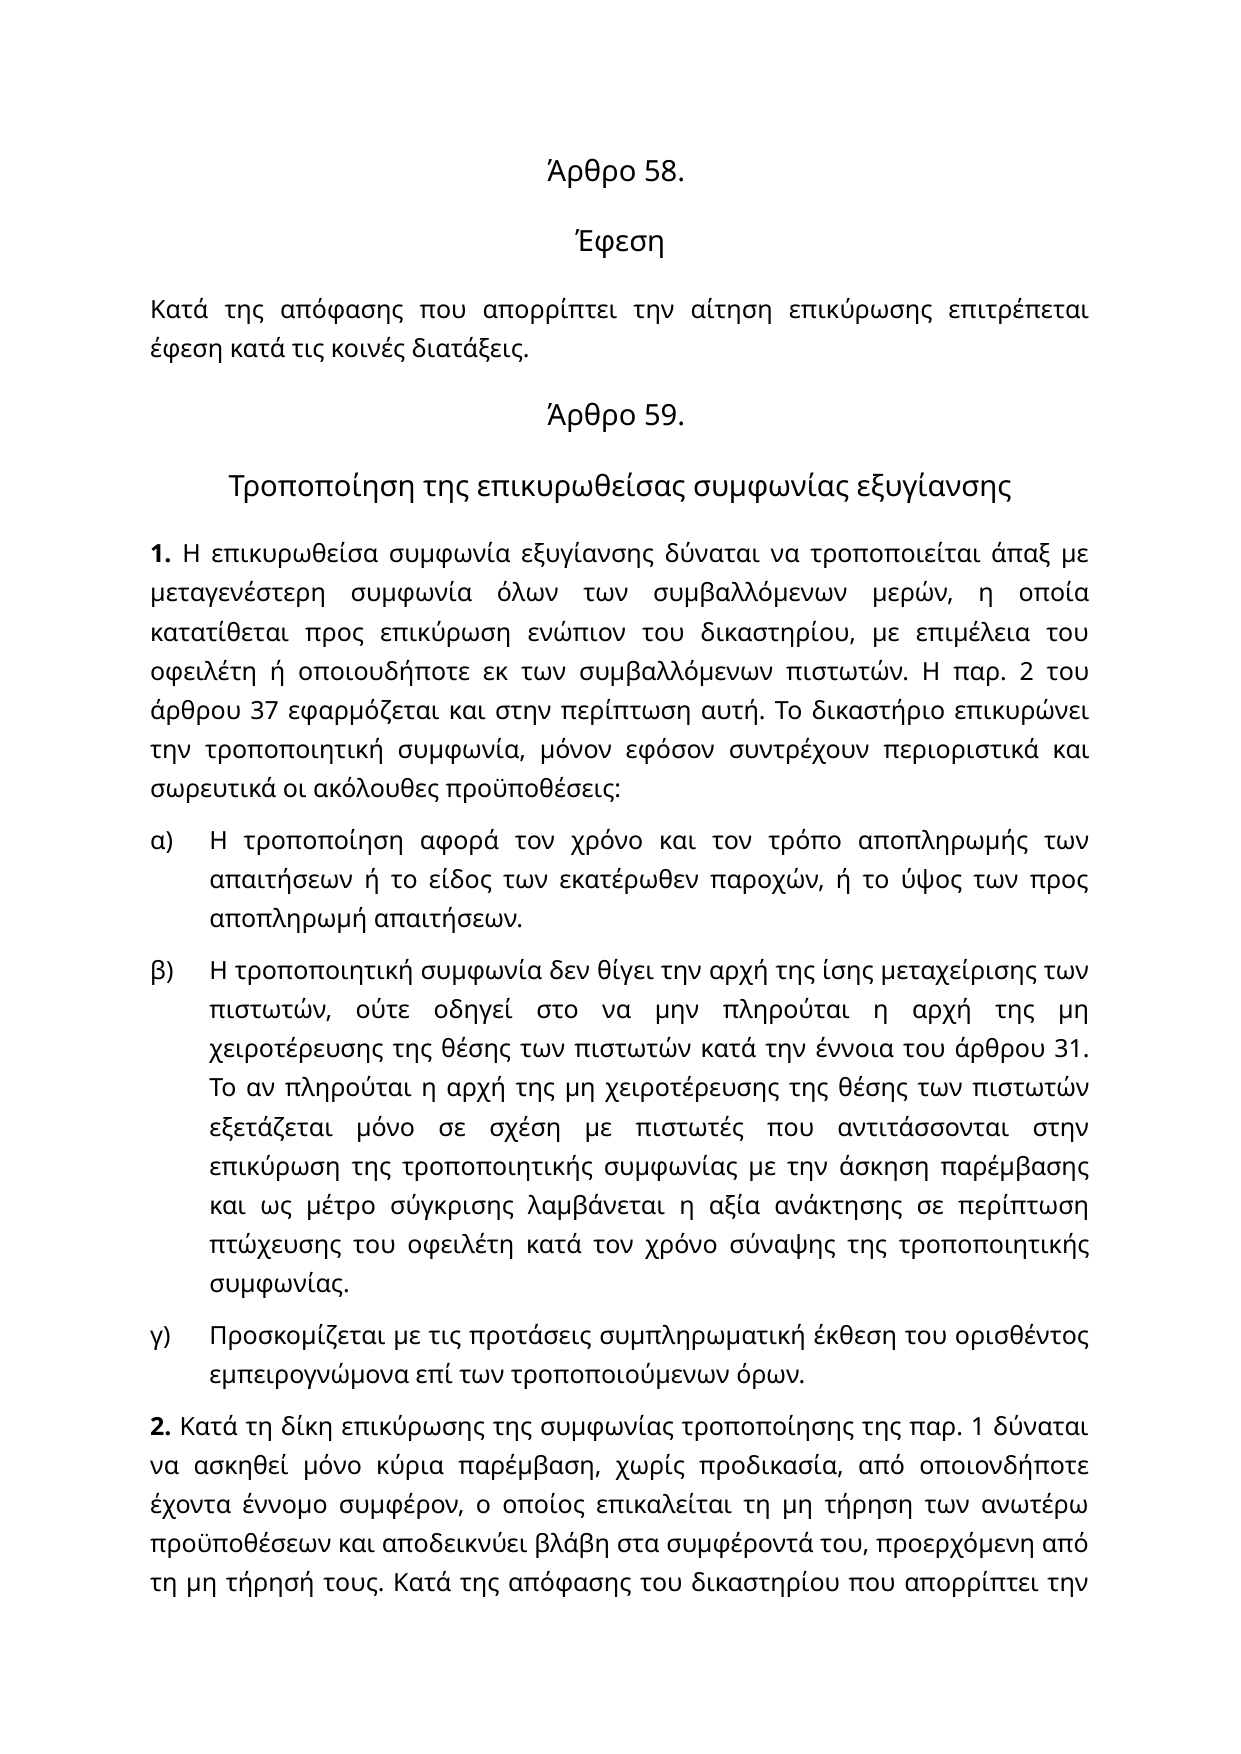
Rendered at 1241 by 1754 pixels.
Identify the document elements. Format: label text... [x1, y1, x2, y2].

list γ) Προσκομίζεται με τις προτάσεις συμπληρωματική έκθεση του ορισθέντος εμπειρογνώμονα επί των τροποποιούμενων όρων. [150, 1317, 1090, 1391]
subtitle Έφεση [150, 221, 1090, 260]
subtitle Άρθρο 59. [150, 394, 1090, 434]
list β) Η τροποποιητική συμφωνία δεν θίγει την αρχή της ίσης μεταχείρισης των πιστωτών, ούτε οδηγεί στο να μην πληρούται η αρχή της μη χειροτέρευσης της θέσης των πιστωτών κατά την έννοια του άρθρου 31. Το αν πληρούται η αρχή της μη χειροτέρευσης της θέσης των πιστωτών εξετάζεται μόνο σε σχέση με πιστωτές που αντιτάσσονται στην επικύρωση της τροποποιητικής συμφωνίας με την άσκηση παρέμβασης και ως μέτρο σύγκρισης λαμβάνεται η αξία ανάκτησης σε περίπτωση πτώχευσης του οφειλέτη κατά τον χρόνο σύναψης της τροποποιητικής συμφωνίας. [150, 952, 1090, 1300]
text Κατά της απόφασης που απορρίπτει την αίτηση επικύρωσης επιτρέπεται έφεση κατά τις κοινές διατάξεις. [150, 291, 1090, 364]
text 1. Η επικυρωθείσα συμφωνία εξυγίανσης δύναται να τροποποιείται άπαξ με μεταγενέστερη συμφωνία όλων των συμβαλλόμενων μερών, η οποία κατατίθεται προς επικύρωση ενώπιον του δικαστηρίου, με επιμέλεια του οφειλέτη ή οποιουδήποτε εκ των συμβαλλόμενων πιστωτών. Η παρ. 2 του άρθρου 37 εφαρμόζεται και στην περίπτωση αυτή. Το δικαστήριο επικυρώνει την τροποποιητική συμφωνία, μόνον εφόσον συντρέχουν περιοριστικά και σωρευτικά οι ακόλουθες προϋποθέσεις: [150, 536, 1090, 805]
subtitle Άρθρο 58. [150, 150, 1090, 190]
text 2. Κατά τη δίκη επικύρωσης της συμφωνίας τροποποίησης της παρ. 1 δύναται να ασκηθεί μόνο κύρια παρέμβαση, χωρίς προδικασία, από οποιονδήποτε έχοντα έννομο συμφέρον, ο οποίος επικαλείται τη μη τήρηση των ανωτέρω προϋποθέσεων και αποδεικνύει βλάβη στα συμφέροντά του, προερχόμενη από τη μη τήρησή τους. Κατά της απόφασης του δικαστηρίου που απορρίπτει την [150, 1408, 1090, 1599]
subtitle Τροποποίηση της επικυρωθείσας συμφωνίας εξυγίανσης [150, 465, 1090, 505]
list α) Η τροποποίηση αφορά τον χρόνο και τον τρόπο αποπληρωμής των απαιτήσεων ή το είδος των εκατέρωθεν παροχών, ή το ύψος των προς αποπληρωμή απαιτήσεων. [150, 822, 1090, 935]
